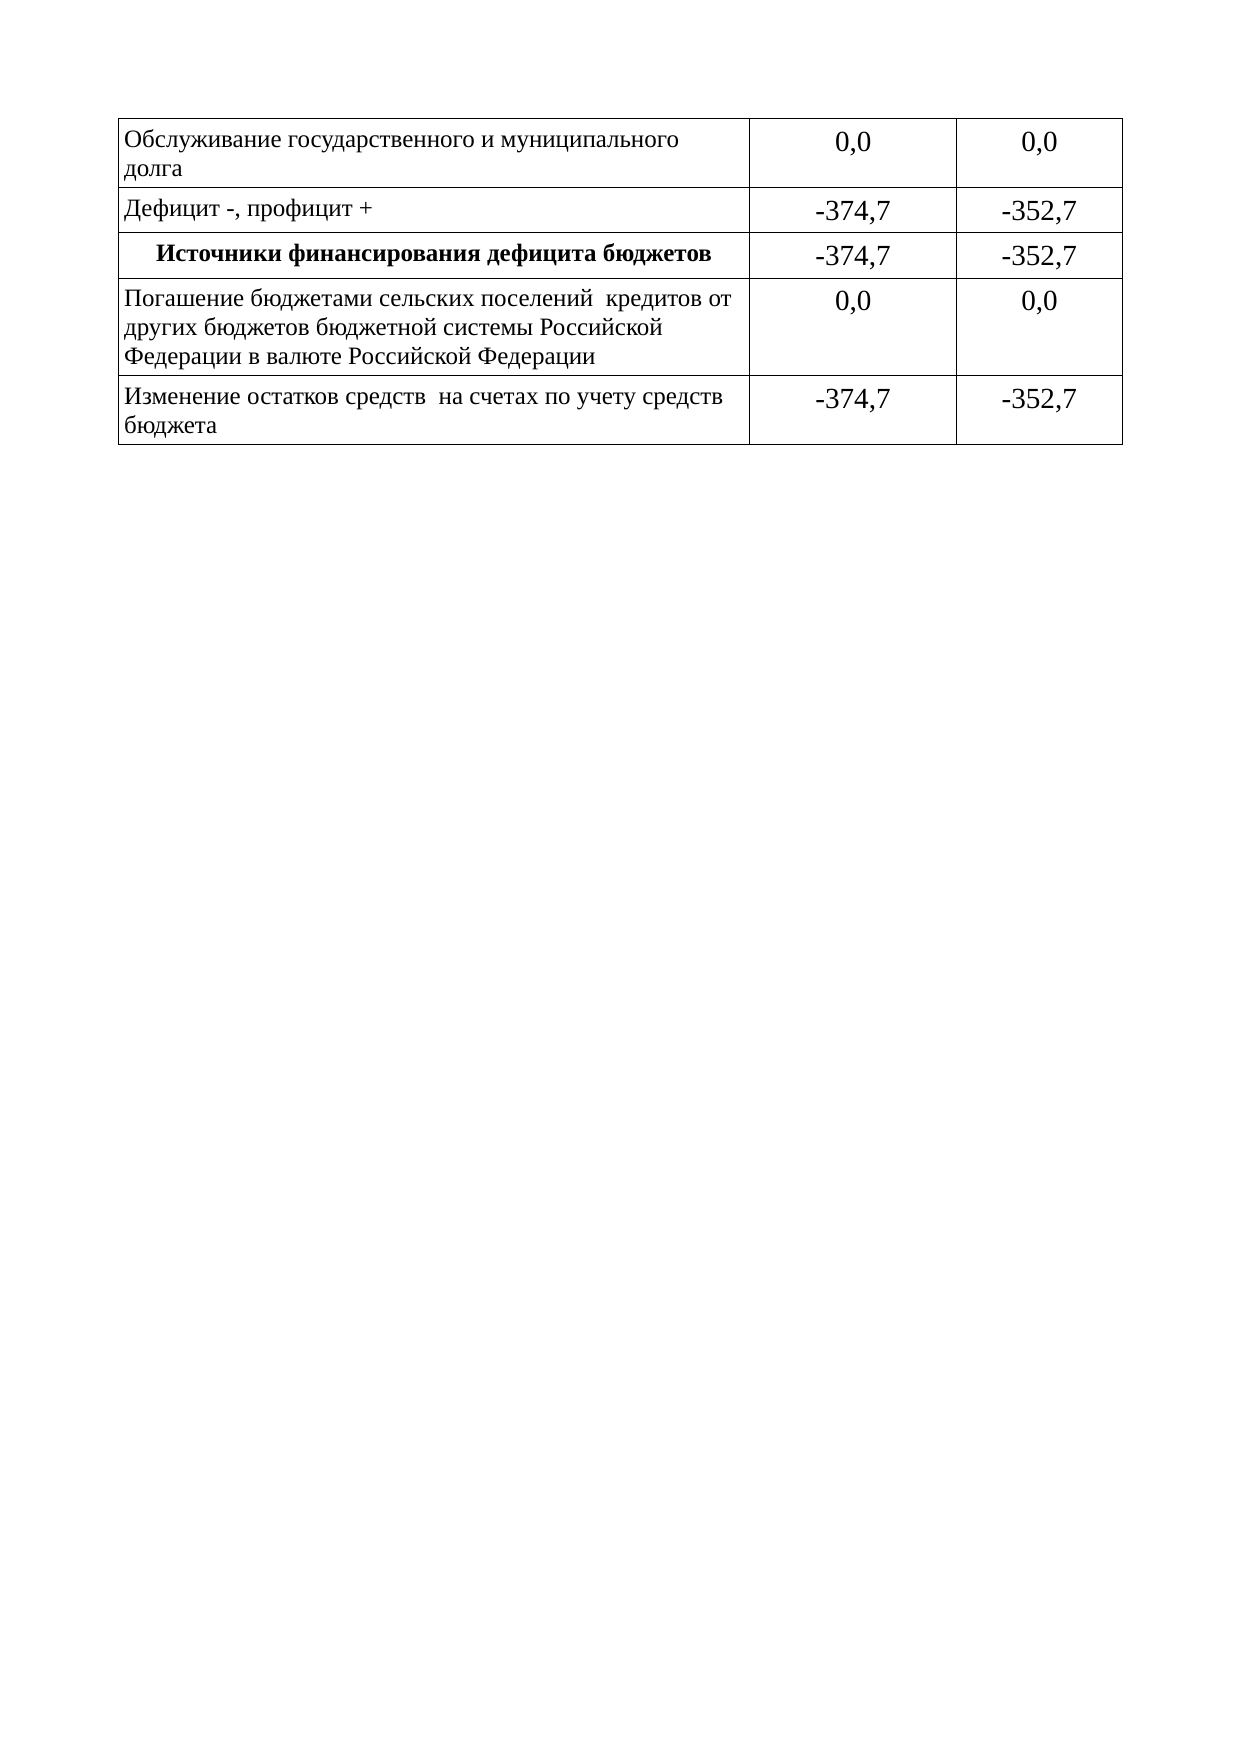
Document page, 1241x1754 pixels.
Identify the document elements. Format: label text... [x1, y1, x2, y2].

table_cell 0,0 [750, 279, 956, 375]
table_cell Обслуживание государственного и муниципального долга [119, 119, 749, 187]
table_cell 0,0 [957, 119, 1122, 187]
table_cell -374,7 [750, 188, 956, 232]
table_cell Погашение бюджетами сельских поселений кредитов от других бюджетов бюджетной системы Российской Федерации в валюте Российской Федерации [119, 279, 749, 375]
table_cell 0,0 [957, 279, 1122, 375]
table_cell Источники финансирования дефицита бюджетов [119, 233, 749, 277]
table_cell 0,0 [750, 119, 956, 187]
table_cell -352,7 [957, 188, 1122, 232]
table_cell Дефицит -, профицит + [119, 188, 749, 232]
table_cell -374,7 [750, 376, 956, 444]
table_cell -352,7 [957, 233, 1122, 277]
table_cell -352,7 [957, 376, 1122, 444]
table_cell Изменение остатков средств на счетах по учету средств бюджета [119, 376, 749, 444]
table_cell -374,7 [750, 233, 956, 277]
